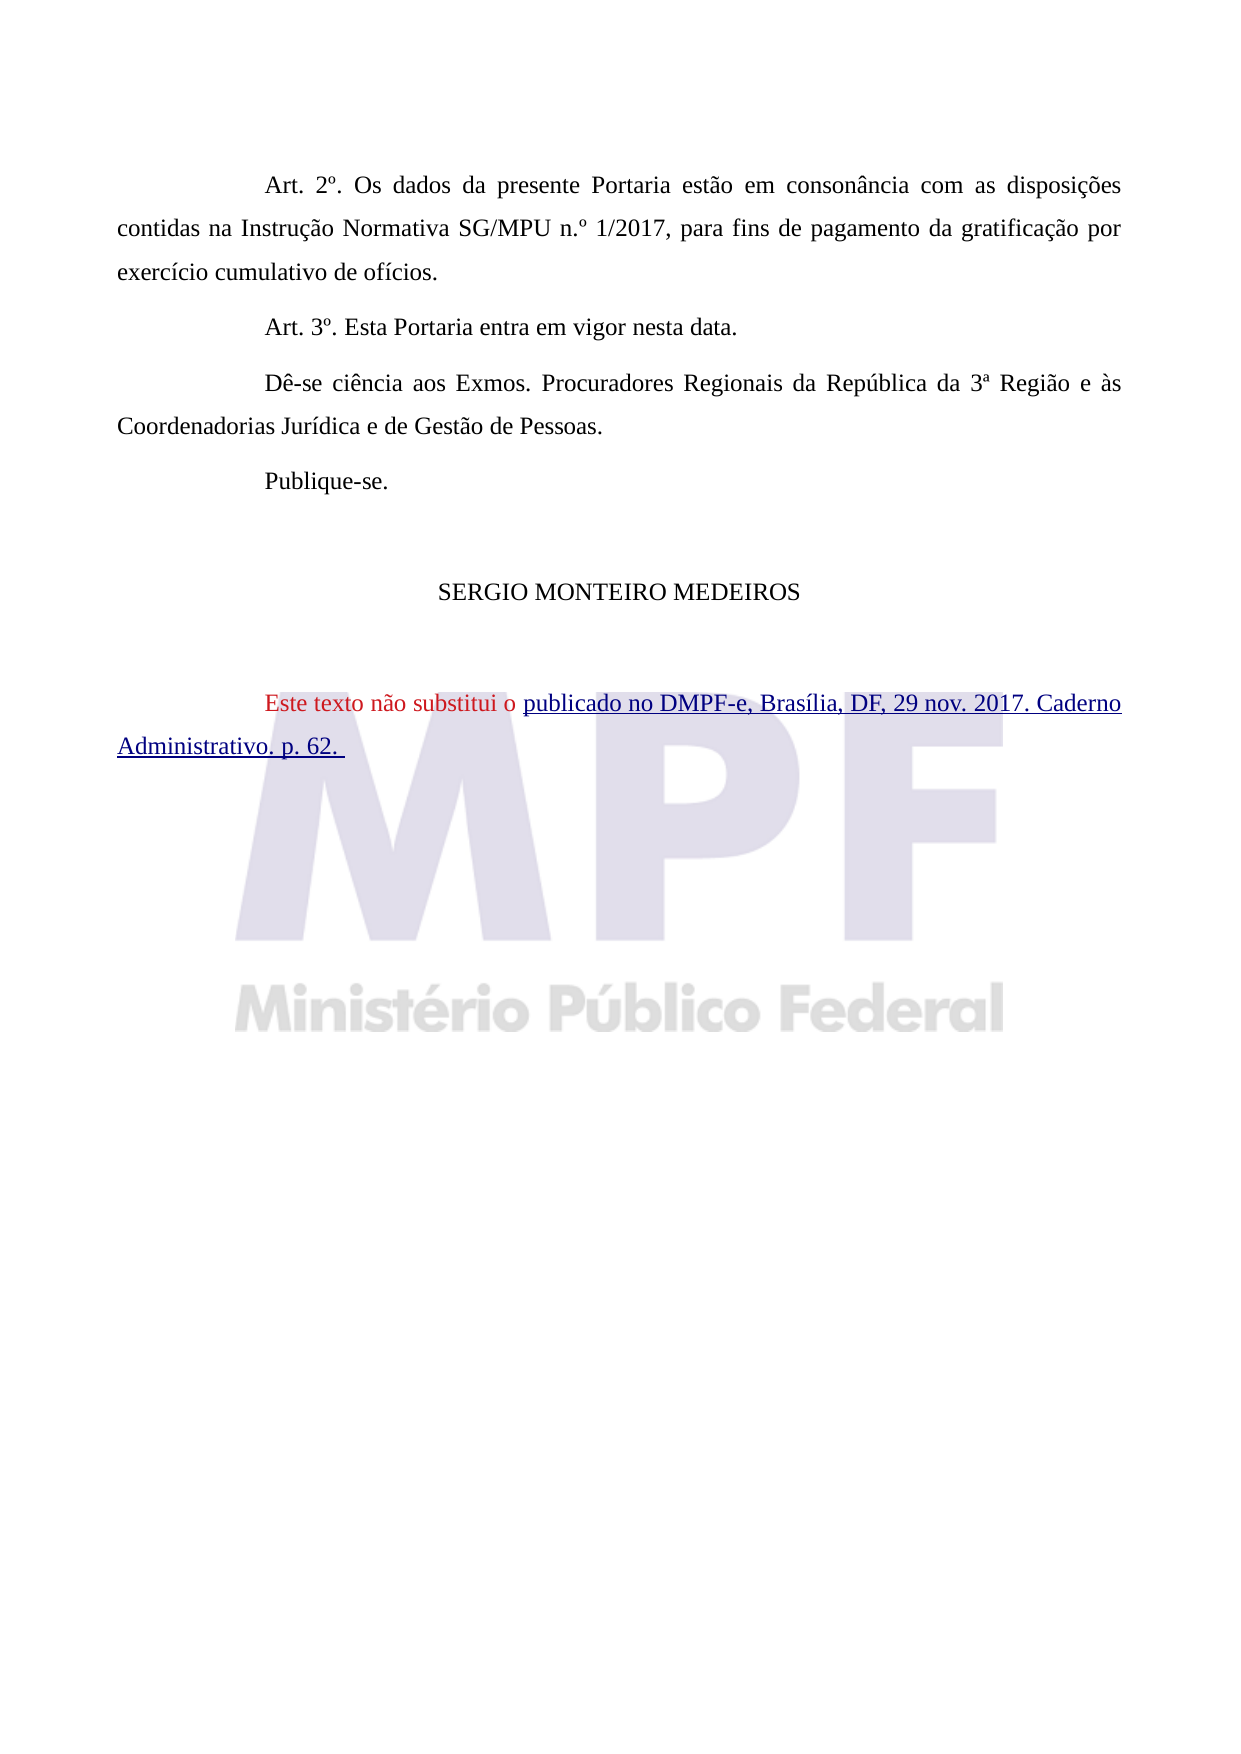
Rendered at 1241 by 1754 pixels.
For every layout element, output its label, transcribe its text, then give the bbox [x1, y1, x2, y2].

text Art. 2º. Os dados da presente Portaria estão em consonância com as disposições contidas na Instrução Normativa SG/MPU n.º 1/2017, para fins de pagamento da gratificação por exercício cumulativo de ofícios. [117, 170, 1122, 286]
text Publique-se. [117, 466, 1122, 495]
text Este texto não substitui o publicado no DMPF-e, Brasília, DF, 29 nov. 2017. Caderno Administrativo. p. 62. [117, 687, 1122, 760]
picture [235, 760, 1004, 1032]
text SERGIO MONTEIRO MEDEIROS [117, 577, 1122, 606]
text Dê-se ciência aos Exmos. Procuradores Regionais da República da 3ª Região e às Coordenadorias Jurídica e de Gestão de Pessoas. [117, 367, 1122, 440]
text Art. 3º. Esta Portaria entra em vigor nesta data. [117, 312, 1122, 341]
